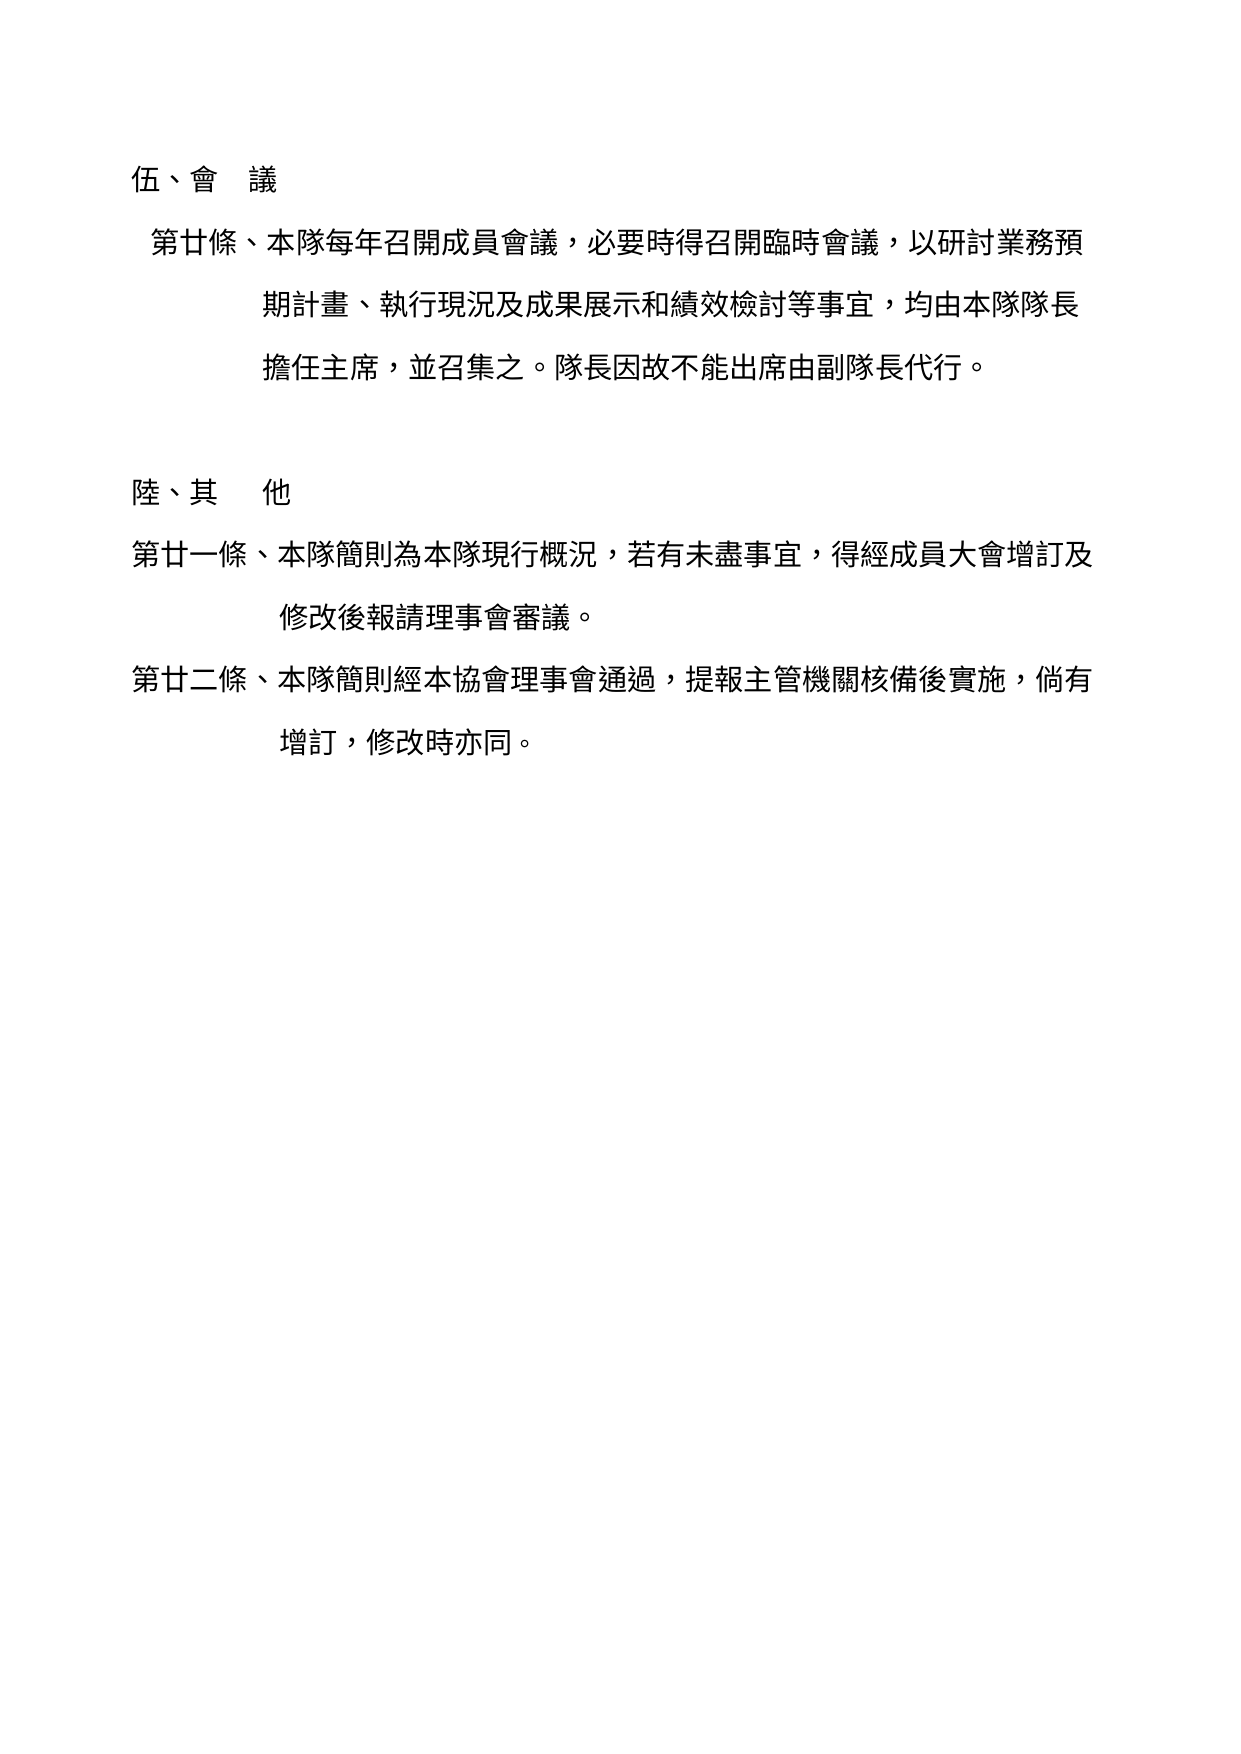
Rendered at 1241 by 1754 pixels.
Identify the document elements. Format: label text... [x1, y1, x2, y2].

text 第廿一條、本隊簡則為本隊現行概況，若有未盡事宜，得經成員大會增訂及修改後報請理事會審議。 [131, 511, 1106, 636]
text 陸、其 他 [131, 449, 1106, 511]
text 第廿條、本隊每年召開成員會議，必要時得召開臨時會議，以研討業務預期計畫、執行現況及成果展示和績效檢討等事宜，均由本隊隊長擔任主席，並召集之。隊長因故不能出席由副隊長代行。 [150, 199, 1106, 386]
text 伍、會 議 [131, 136, 1106, 199]
text 第廿二條、本隊簡則經本協會理事會通過，提報主管機關核備後實施，倘有增訂，修改時亦同。 [131, 636, 1106, 761]
